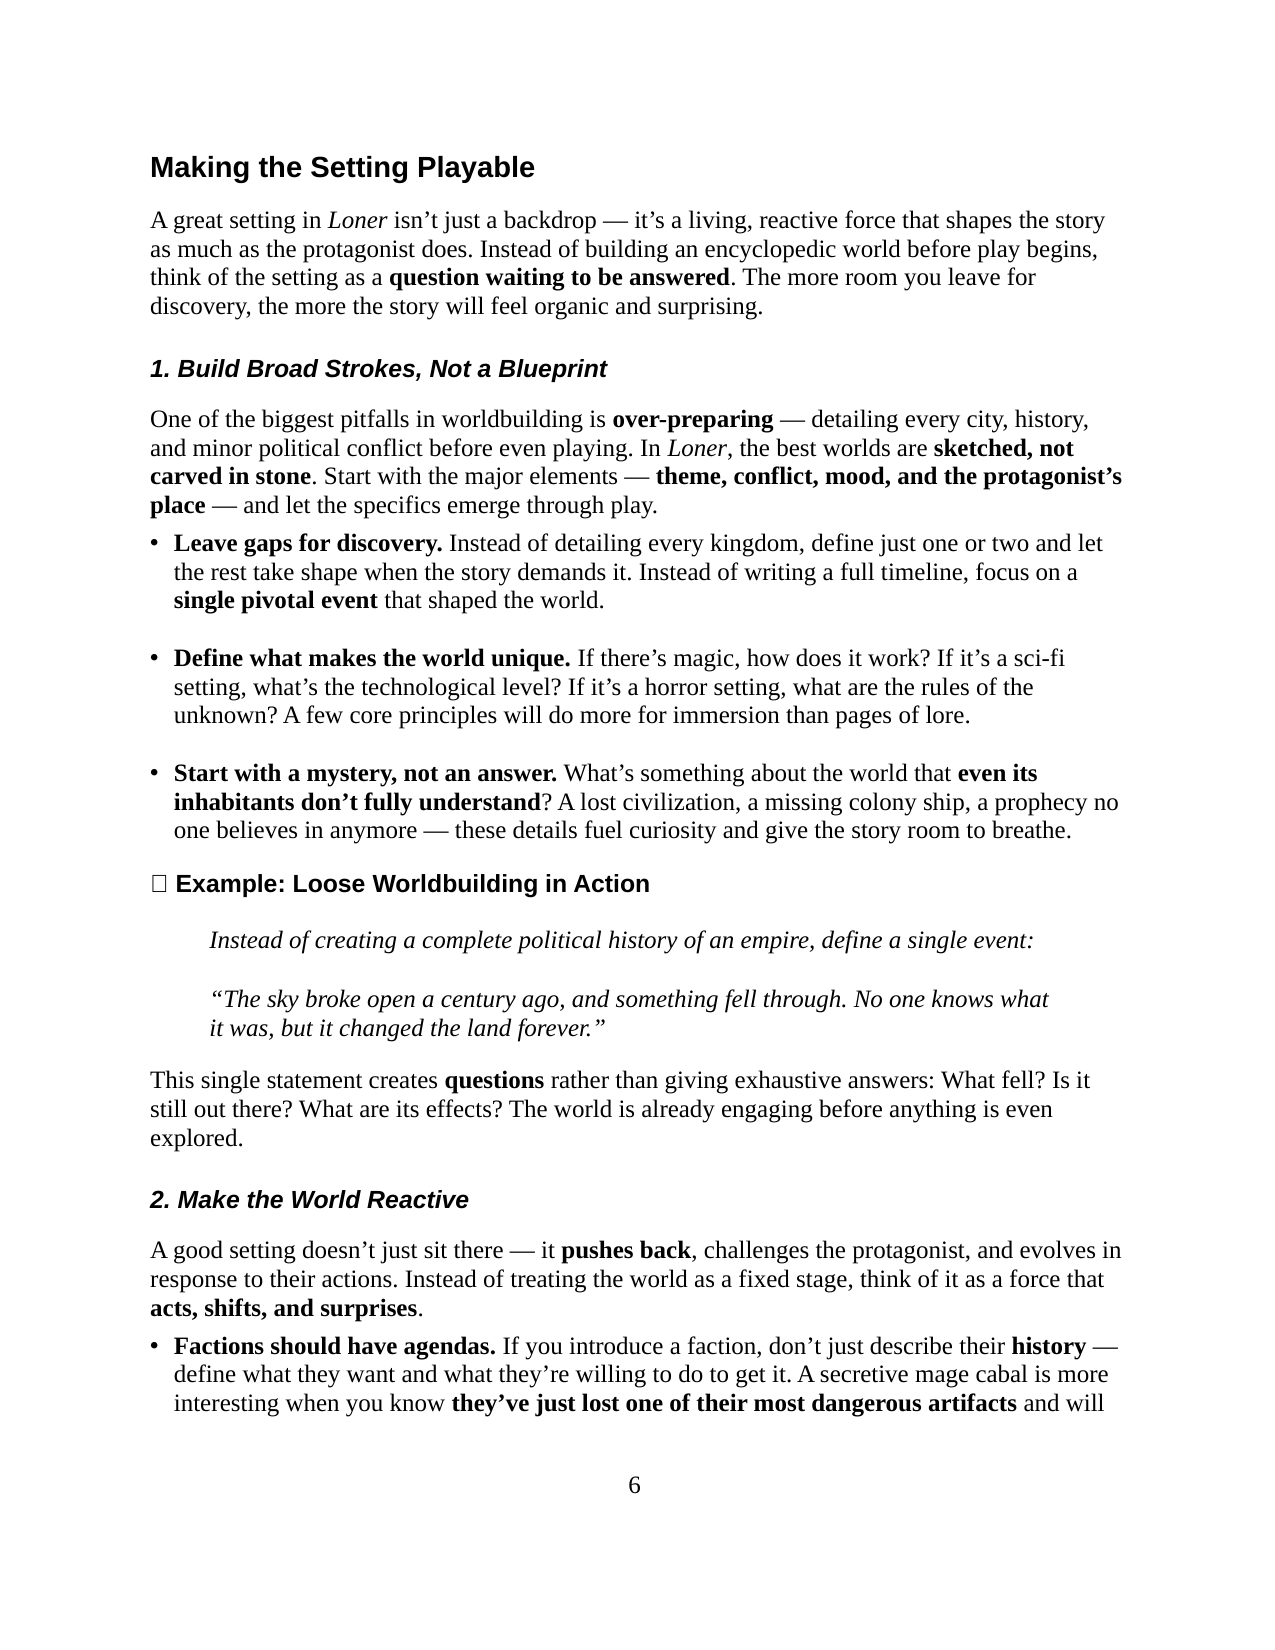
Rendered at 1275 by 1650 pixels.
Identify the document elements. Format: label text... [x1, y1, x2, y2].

subtitle Making the Setting Playable [150, 150, 1125, 183]
text One of the biggest pitfalls in worldbuilding is over-preparing — detailing every city, history, and minor political conflict before even playing. In Loner, the best worlds are sketched, not carved in stone. Start with the major elements — theme, conflict, mood, and the protagonist’s place — and let the specifics emerge through play. [150, 404, 1125, 519]
text A good setting doesn’t just sit there — it pushes back, challenges the protagonist, and evolves in response to their actions. Instead of treating the world as a fixed stage, think of it as a force that acts, shifts, and surprises. [150, 1236, 1125, 1322]
list Leave gaps for discovery. Instead of detailing every kingdom, define just one or two and let the rest take shape when the story demands it. Instead of writing a full timeline, focus on a single pivotal event that shaped the world. [150, 528, 1125, 643]
list Define what makes the world unique. If there’s magic, how does it work? If it’s a sci-fi setting, what’s the technological level? If it’s a horror setting, what are the rules of the unknown? A few core principles will do more for immersion than pages of lore. [150, 643, 1125, 758]
list Factions should have agendas. If you introduce a faction, don’t just describe their history — define what they want and what they’re willing to do to get it. A secretive mage cabal is more interesting when you know they’ve just lost one of their most dangerous artifacts and will [150, 1331, 1125, 1417]
list Start with a mystery, not an answer. What’s something about the world that even its inhabitants don’t fully understand? A lost civilization, a missing colony ship, a prophecy no one believes in anymore — these details fuel curiosity and give the story room to breathe. [150, 758, 1125, 844]
subtitle 1. Build Broad Strokes, Not a Blueprint [150, 354, 1125, 382]
text A great setting in Loner isn’t just a backdrop — it’s a living, reactive force that shapes the story as much as the protagonist does. Instead of building an encyclopedic world before play begins, think of the setting as a question waiting to be answered. The more room you leave for discovery, the more the story will feel organic and surprising. [150, 205, 1125, 320]
text “The sky broke open a century ago, and something fell through. No one knows what it was, but it changed the land forever.” [209, 984, 1066, 1041]
text Instead of creating a complete political history of an empire, define a single event: [209, 925, 1066, 954]
text This single statement creates questions rather than giving exhaustive answers: What fell? Is it still out there? What are its effects? The world is already engaging before anything is even explored. [150, 1065, 1125, 1152]
subtitle 📌 Example: Loose Worldbuilding in Action [150, 869, 1125, 898]
subtitle 2. Make the World Reactive [150, 1186, 1125, 1214]
